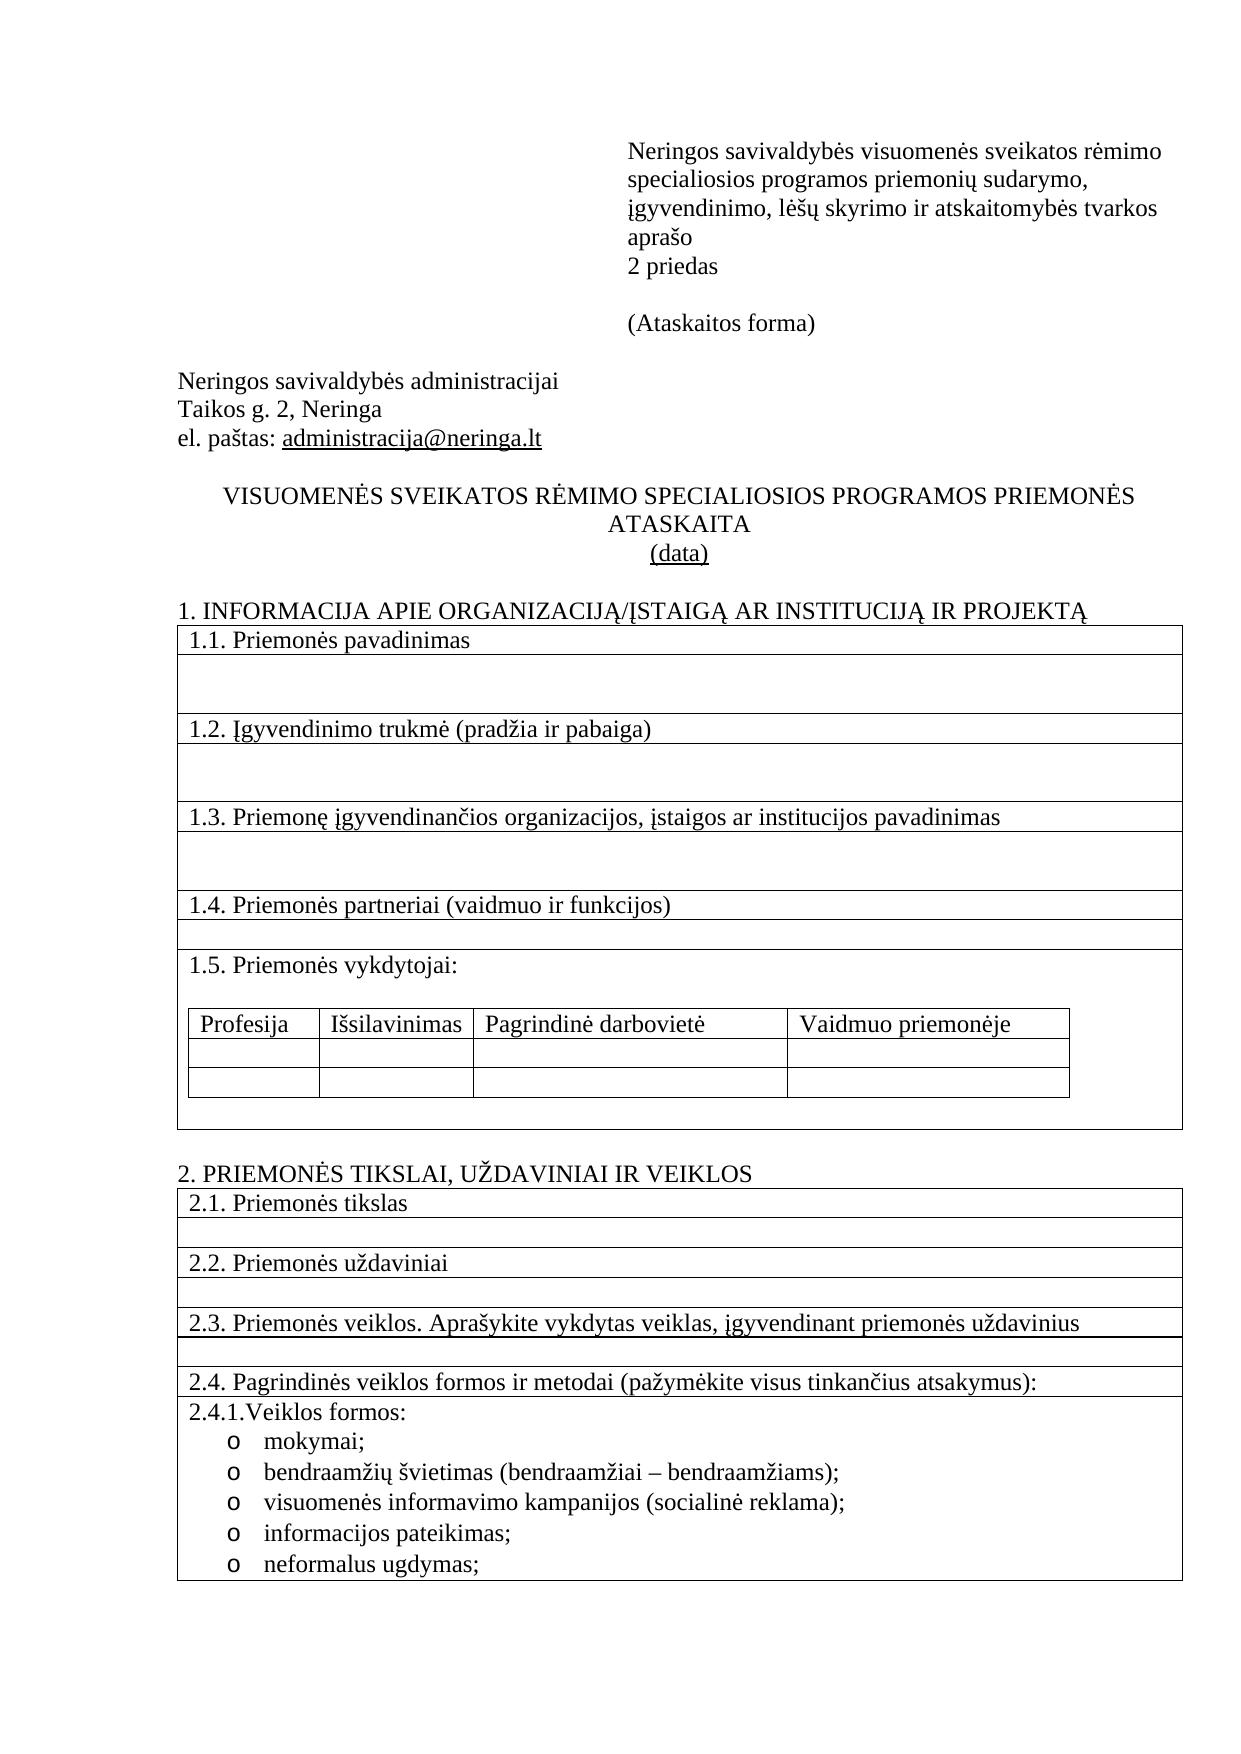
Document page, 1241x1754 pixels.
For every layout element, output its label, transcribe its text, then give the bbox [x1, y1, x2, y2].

table_cell 2.3. Priemonės veiklos. Aprašykite vykdytas veiklas, įgyvendinant priemonės uždavinius [178, 1308, 1182, 1336]
text 2. PRIEMONĖS TIKSLAI, UŽDAVINIAI IR VEIKLOS [177, 1159, 1181, 1187]
table_cell 2.4. Pagrindinės veiklos formos ir metodai (pažymėkite visus tinkančius atsakymus): [178, 1367, 1182, 1396]
table_cell [178, 920, 1182, 949]
text Neringos savivaldybės administracijai [177, 366, 1181, 394]
text (data) [177, 538, 1181, 567]
text aprašo [627, 222, 1181, 251]
text VISUOMENĖS SVEIKATOS RĖMIMO SPECIALIOSIOS PROGRAMOS PRIEMONĖS ATASKAITA [177, 481, 1181, 538]
text el. paštas: administracija@neringa.lt [177, 423, 1181, 452]
text 2 priedas [627, 251, 1181, 279]
table_cell [178, 832, 1182, 889]
table_cell [189, 1068, 319, 1097]
text Taikos g. 2, Neringa [177, 394, 1181, 423]
table_cell [189, 1039, 319, 1067]
table_cell [474, 1039, 787, 1067]
table_header Profesija [189, 1009, 319, 1037]
table_cell [474, 1068, 787, 1097]
table_cell [178, 655, 1182, 713]
table_cell [178, 1278, 1182, 1307]
table_header Vaidmuo priemonėje [788, 1009, 1069, 1037]
table_header 2.1. Priemonės tikslas [178, 1189, 1182, 1217]
table_cell 2.4.1.Veiklos formos: o mokymai; o bendraamžių švietimas (bendraamžiai – bendraamžiams); o visuomenės informavimo kampanijos (socialinė reklama); o informacijos pateikimas; o neformalus ugdymas; [178, 1397, 1182, 1580]
text Neringos savivaldybės visuomenės sveikatos rėmimo [627, 136, 1181, 164]
table_cell [788, 1068, 1069, 1097]
table_header 1.1. Priemonės pavadinimas [178, 626, 1182, 654]
table_cell [788, 1039, 1069, 1067]
table_cell 1.3. Priemonę įgyvendinančios organizacijos, įstaigos ar institucijos pavadinimas [178, 802, 1182, 831]
table_cell 1.2. Įgyvendinimo trukmė (pradžia ir pabaiga) [178, 714, 1182, 743]
table_cell [178, 1218, 1182, 1247]
table_cell [320, 1068, 473, 1097]
table_cell 2.2. Priemonės uždaviniai [178, 1248, 1182, 1277]
text įgyvendinimo, lėšų skyrimo ir atskaitomybės tvarkos [627, 193, 1181, 222]
table_header Išsilavinimas [320, 1009, 473, 1037]
table_cell 1.5. Priemonės vykdytojai: [178, 950, 1182, 1129]
text specialiosios programos priemonių sudarymo, [627, 164, 1181, 193]
table_cell [178, 744, 1182, 801]
text (Ataskaitos forma) [627, 308, 1181, 337]
table_cell 1.4. Priemonės partneriai (vaidmuo ir funkcijos) [178, 891, 1182, 919]
table_header Pagrindinė darbovietė [474, 1009, 787, 1037]
table_cell [320, 1039, 473, 1067]
text 1. INFORMACIJA APIE ORGANIZACIJĄ/ĮSTAIGĄ AR INSTITUCIJĄ IR PROJEKTĄ [177, 596, 1240, 624]
table_cell [178, 1338, 1182, 1366]
